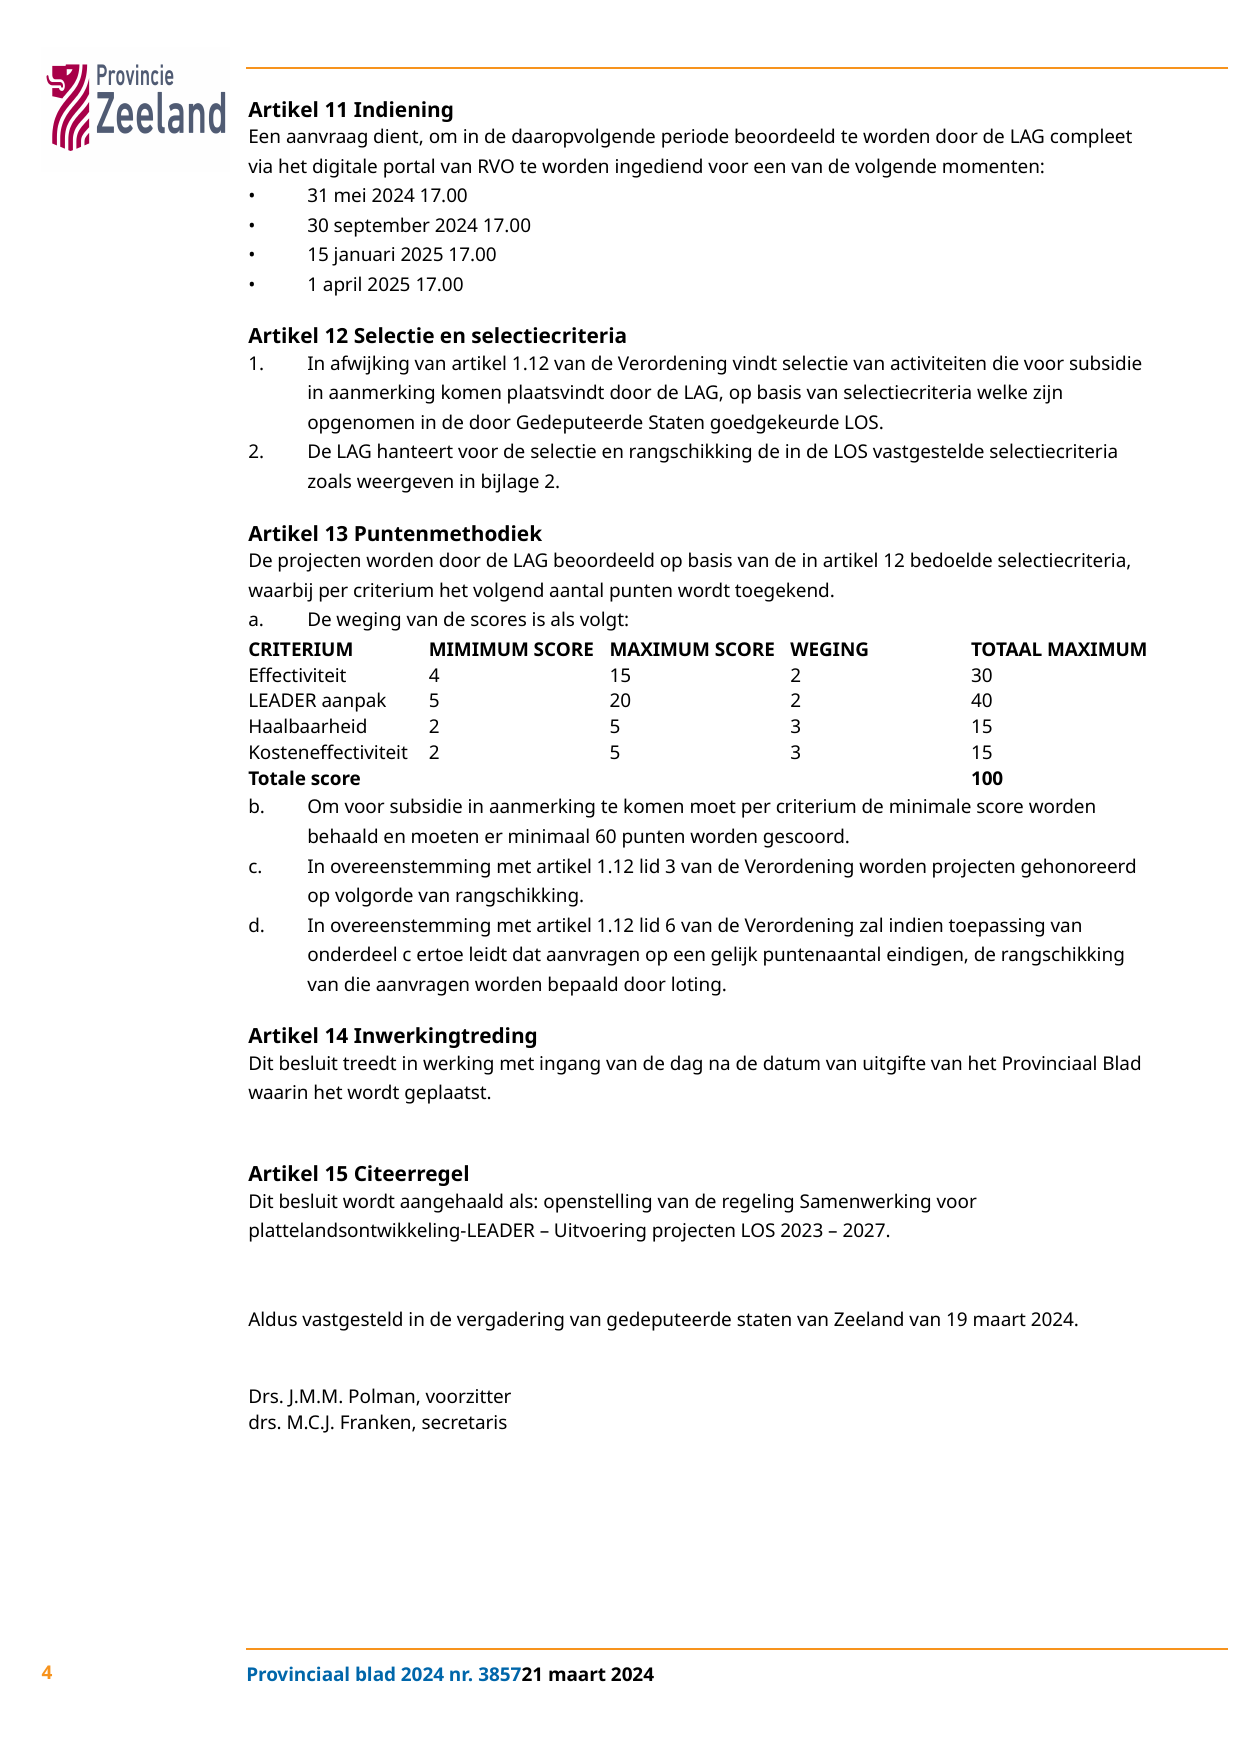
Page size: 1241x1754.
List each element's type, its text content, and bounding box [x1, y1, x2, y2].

table_cell 30 [971, 662, 1152, 687]
text Een aanvraag dient, om in de daaropvolgende periode beoordeeld te worden door de LAG compleet via het digitale portal van RVO te worden ingediend voor een van de volgende momenten: [248, 123, 1152, 178]
table_cell 40 [971, 688, 1152, 713]
table_cell 2 [429, 739, 609, 765]
list Om voor subsidie in aanmerking te komen moet per criterium de minimale score worden behaald en moeten er minimaal 60 punten worden gescoord. [248, 794, 1152, 849]
list De weging van de scores is als volgt: [248, 606, 1152, 632]
list 30 september 2024 17.00 [248, 212, 1152, 238]
table_cell [790, 765, 971, 790]
text De projecten worden door de LAG beoordeeld op basis van de in artikel 12 bedoelde selectiecriteria, waarbij per criterium het volgend aantal punten wordt toegekend. [248, 547, 1152, 602]
table_cell [429, 765, 609, 790]
table_cell 15 [971, 713, 1152, 739]
table_cell 5 [609, 713, 790, 739]
picture [41, 47, 231, 172]
table_cell 4 [429, 662, 609, 687]
text Artikel 15 Citeerregel [248, 1159, 1152, 1188]
table_cell Haalbaarheid [248, 713, 429, 739]
table_header MAXIMUM SCORE [609, 636, 790, 662]
text Dit besluit wordt aangehaald als: openstelling van de regeling Samenwerking voor plattelandsontwikkeling-LEADER – Uitvoering projecten LOS 2023 – 2027. [248, 1188, 1152, 1243]
list De LAG hanteert voor de selectie en rangschikking de in de LOS vastgestelde selectiecriteria zoals weergeven in bijlage 2. [248, 439, 1152, 494]
table_cell Kosteneffectiviteit [248, 739, 429, 765]
table_cell 2 [429, 713, 609, 739]
table_cell Effectiviteit [248, 662, 429, 687]
table_cell 3 [790, 713, 971, 739]
text Artikel 11 Indiening [248, 95, 1152, 123]
table_header TOTAAL MAXIMUM [971, 636, 1152, 662]
list 15 januari 2025 17.00 [248, 242, 1152, 267]
table_cell 15 [971, 739, 1152, 765]
table_cell Totale score [248, 765, 429, 790]
table_cell 2 [790, 688, 971, 713]
table_cell 15 [609, 662, 790, 687]
table_header CRITERIUM [248, 636, 429, 662]
table_cell 20 [609, 688, 790, 713]
table_cell 100 [971, 765, 1152, 790]
list In overeenstemming met artikel 1.12 lid 6 van de Verordening zal indien toepassing van onderdeel c ertoe leidt dat aanvragen op een gelijk puntenaantal eindigen, de rangschikking van die aanvragen worden bepaald door loting. [248, 912, 1152, 997]
table_cell 5 [429, 688, 609, 713]
table_cell 2 [790, 662, 971, 687]
text Artikel 14 Inwerkingtreding [248, 1022, 1152, 1050]
text Drs. J.M.M. Polman, voorzitter [248, 1383, 1152, 1409]
list 31 mei 2024 17.00 [248, 182, 1152, 208]
table_header WEGING [790, 636, 971, 662]
table_cell [609, 765, 790, 790]
text Dit besluit treedt in werking met ingang van de dag na de datum van uitgifte van het Provinciaal Blad waarin het wordt geplaatst. [248, 1050, 1152, 1105]
table_cell 3 [790, 739, 971, 765]
list 1 april 2025 17.00 [248, 271, 1152, 297]
text drs. M.C.J. Franken, secretaris [248, 1409, 1152, 1435]
list In afwijking van artikel 1.12 van de Verordening vindt selectie van activiteiten die voor subsidie in aanmerking komen plaatsvindt door de LAG, op basis van selectiecriteria welke zijn opgenomen in de door Gedeputeerde Staten goedgekeurde LOS. [248, 350, 1152, 435]
list In overeenstemming met artikel 1.12 lid 3 van de Verordening worden projecten gehonoreerd op volgorde van rangschikking. [248, 853, 1152, 908]
table_header MIMIMUM SCORE [429, 636, 609, 662]
table_cell LEADER aanpak [248, 688, 429, 713]
text Artikel 12 Selectie en selectiecriteria [248, 322, 1152, 350]
text Artikel 13 Puntenmethodiek [248, 519, 1152, 547]
table_cell 5 [609, 739, 790, 765]
text Aldus vastgesteld in de vergadering van gedeputeerde staten van Zeeland van 19 maart 2024. [248, 1306, 1152, 1332]
